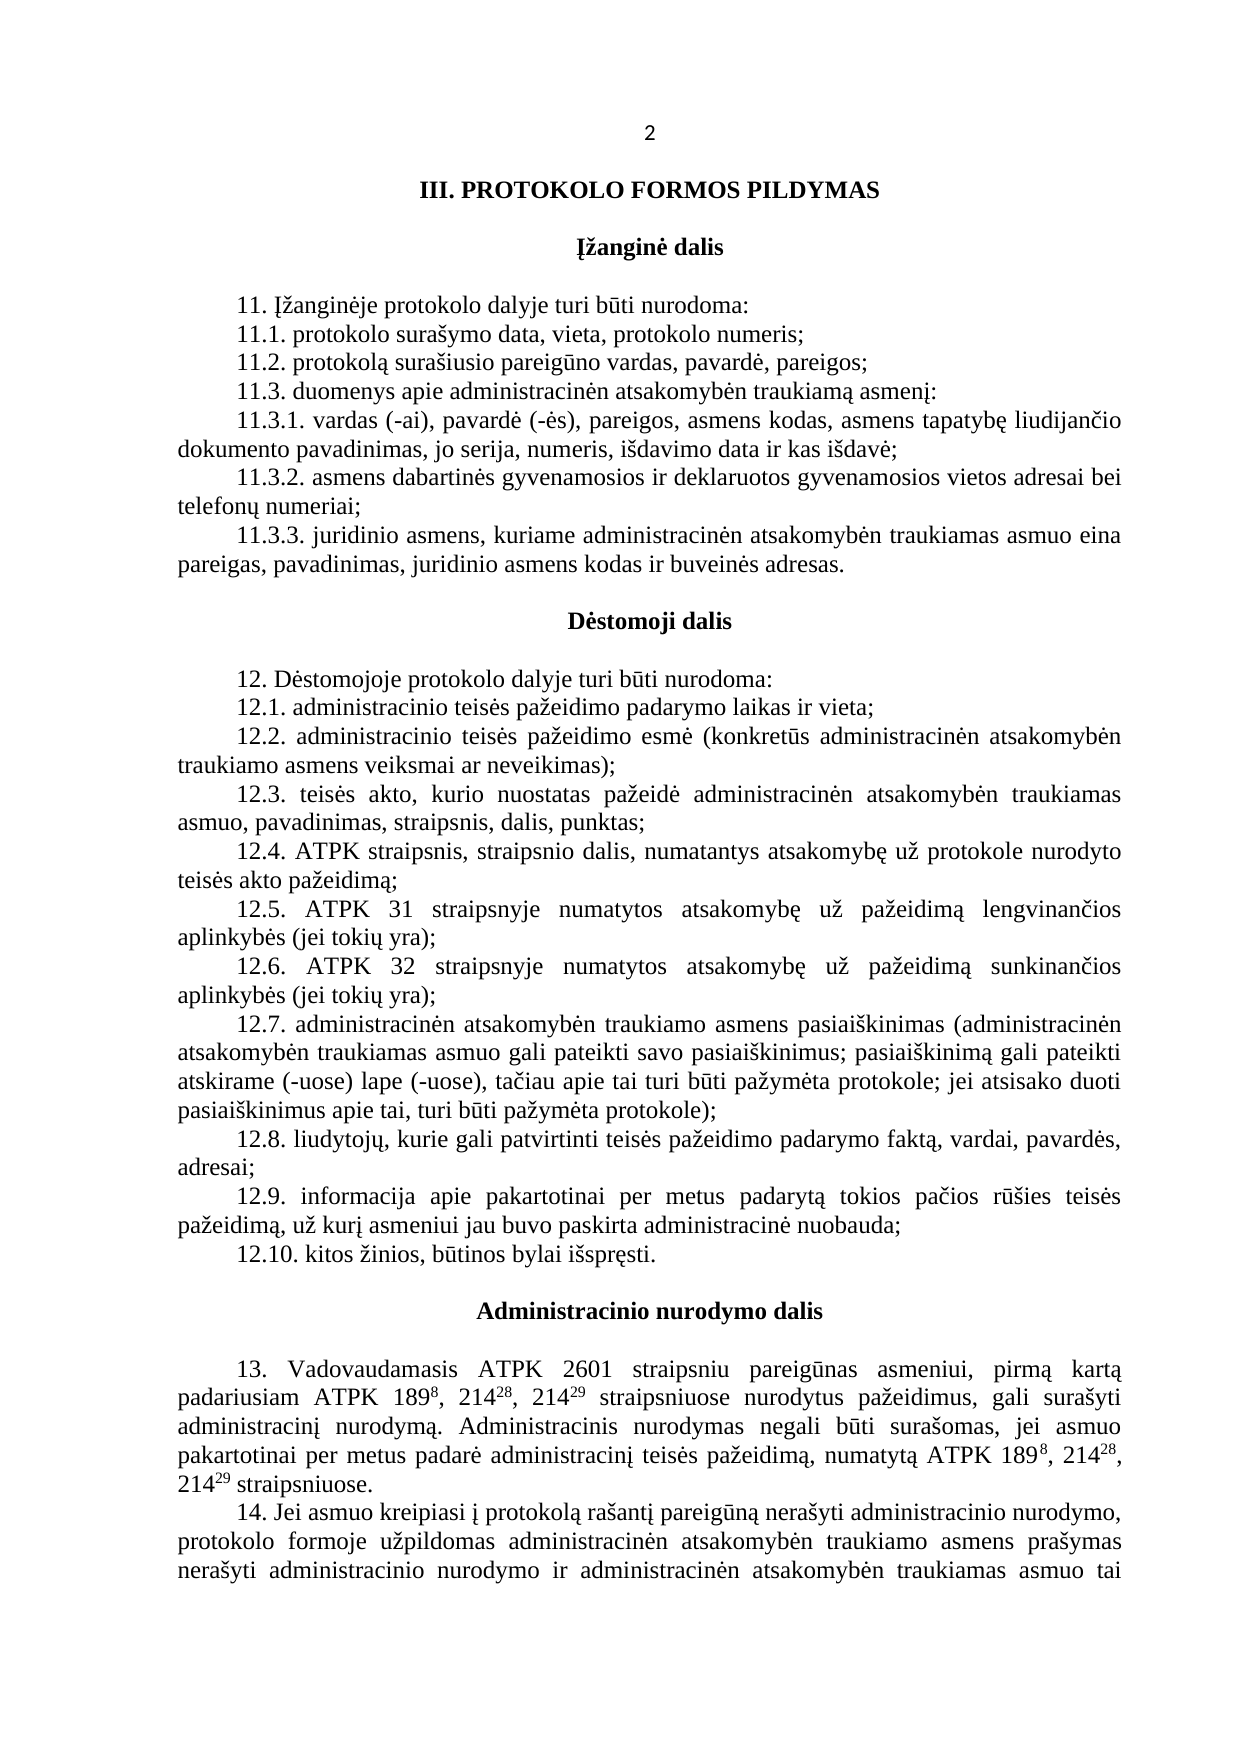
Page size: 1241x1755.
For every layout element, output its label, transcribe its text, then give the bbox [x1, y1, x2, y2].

text Administracinio nurodymo dalis [177, 1296, 1122, 1325]
text Įžanginė dalis [177, 232, 1122, 261]
text 12.8. liudytojų, kurie gali patvirtinti teisės pažeidimo padarymo faktą, vardai, pavardės, adresai; [177, 1124, 1122, 1181]
text 11. Įžanginėje protokolo dalyje turi būti nurodoma: [177, 290, 1122, 319]
text 11.2. protokolą surašiusio pareigūno vardas, pavardė, pareigos; [177, 347, 1122, 376]
text 12.4. ATPK straipsnis, straipsnio dalis, numatantys atsakomybę už protokole nurodyto teisės akto pažeidimą; [177, 836, 1122, 894]
text 14. Jei asmuo kreipiasi į protokolą rašantį pareigūną nerašyti administracinio nurodymo, protokolo formoje užpildomas administracinėn atsakomybėn traukiamo asmens prašymas nerašyti administracinio nurodymo ir administracinėn atsakomybėn traukiamas asmuo tai [177, 1497, 1122, 1584]
text 11.1. protokolo surašymo data, vieta, protokolo numeris; [177, 319, 1122, 347]
text 11.3. duomenys apie administracinėn atsakomybėn traukiamą asmenį: [177, 376, 1122, 405]
text 11.3.1. vardas (-ai), pavardė (-ės), pareigos, asmens kodas, asmens tapatybę liudijančio dokumento pavadinimas, jo serija, numeris, išdavimo data ir kas išdavė; [177, 405, 1122, 462]
text 12.6. ATPK 32 straipsnyje numatytos atsakomybę už pažeidimą sunkinančios aplinkybės (jei tokių yra); [177, 951, 1122, 1009]
text Dėstomoji dalis [177, 606, 1122, 635]
text 12.5. ATPK 31 straipsnyje numatytos atsakomybę už pažeidimą lengvinančios aplinkybės (jei tokių yra); [177, 894, 1122, 951]
text 12. Dėstomojoje protokolo dalyje turi būti nurodoma: [177, 664, 1122, 692]
text 12.9. informacija apie pakartotinai per metus padarytą tokios pačios rūšies teisės pažeidimą, už kurį asmeniui jau buvo paskirta administracinė nuobauda; [177, 1181, 1122, 1239]
text 12.1. administracinio teisės pažeidimo padarymo laikas ir vieta; [177, 692, 1122, 721]
text 11.3.2. asmens dabartinės gyvenamosios ir deklaruotos gyvenamosios vietos adresai bei telefonų numeriai; [177, 462, 1122, 520]
text 12.2. administracinio teisės pažeidimo esmė (konkretūs administracinėn atsakomybėn traukiamo asmens veiksmai ar neveikimas); [177, 721, 1122, 779]
text 13. Vadovaudamasis ATPK 2601 straipsniu pareigūnas asmeniui, pirmą kartą padariusiam ATPK 1898, 21428, 21429 straipsniuose nurodytus pažeidimus, gali surašyti administracinį nurodymą. Administracinis nurodymas negali būti surašomas, jei asmuo pakartotinai per metus padarė administracinį teisės pažeidimą, numatytą ATPK 1898, 21428, 21429 straipsniuose. [177, 1354, 1122, 1497]
text III. PROTOKOLO FORMOS PILDYMAS [177, 175, 1122, 204]
text 11.3.3. juridinio asmens, kuriame administracinėn atsakomybėn traukiamas asmuo eina pareigas, pavadinimas, juridinio asmens kodas ir buveinės adresas. [177, 520, 1122, 577]
text 12.3. teisės akto, kurio nuostatas pažeidė administracinėn atsakomybėn traukiamas asmuo, pavadinimas, straipsnis, dalis, punktas; [177, 779, 1122, 836]
text 12.10. kitos žinios, būtinos bylai išspręsti. [177, 1239, 1122, 1267]
text 12.7. administracinėn atsakomybėn traukiamo asmens pasiaiškinimas (administracinėn atsakomybėn traukiamas asmuo gali pateikti savo pasiaiškinimus; pasiaiškinimą gali pateikti atskirame (-uose) lape (-uose), tačiau apie tai turi būti pažymėta protokole; jei atsisako duoti pasiaiškinimus apie tai, turi būti pažymėta protokole); [177, 1009, 1122, 1124]
